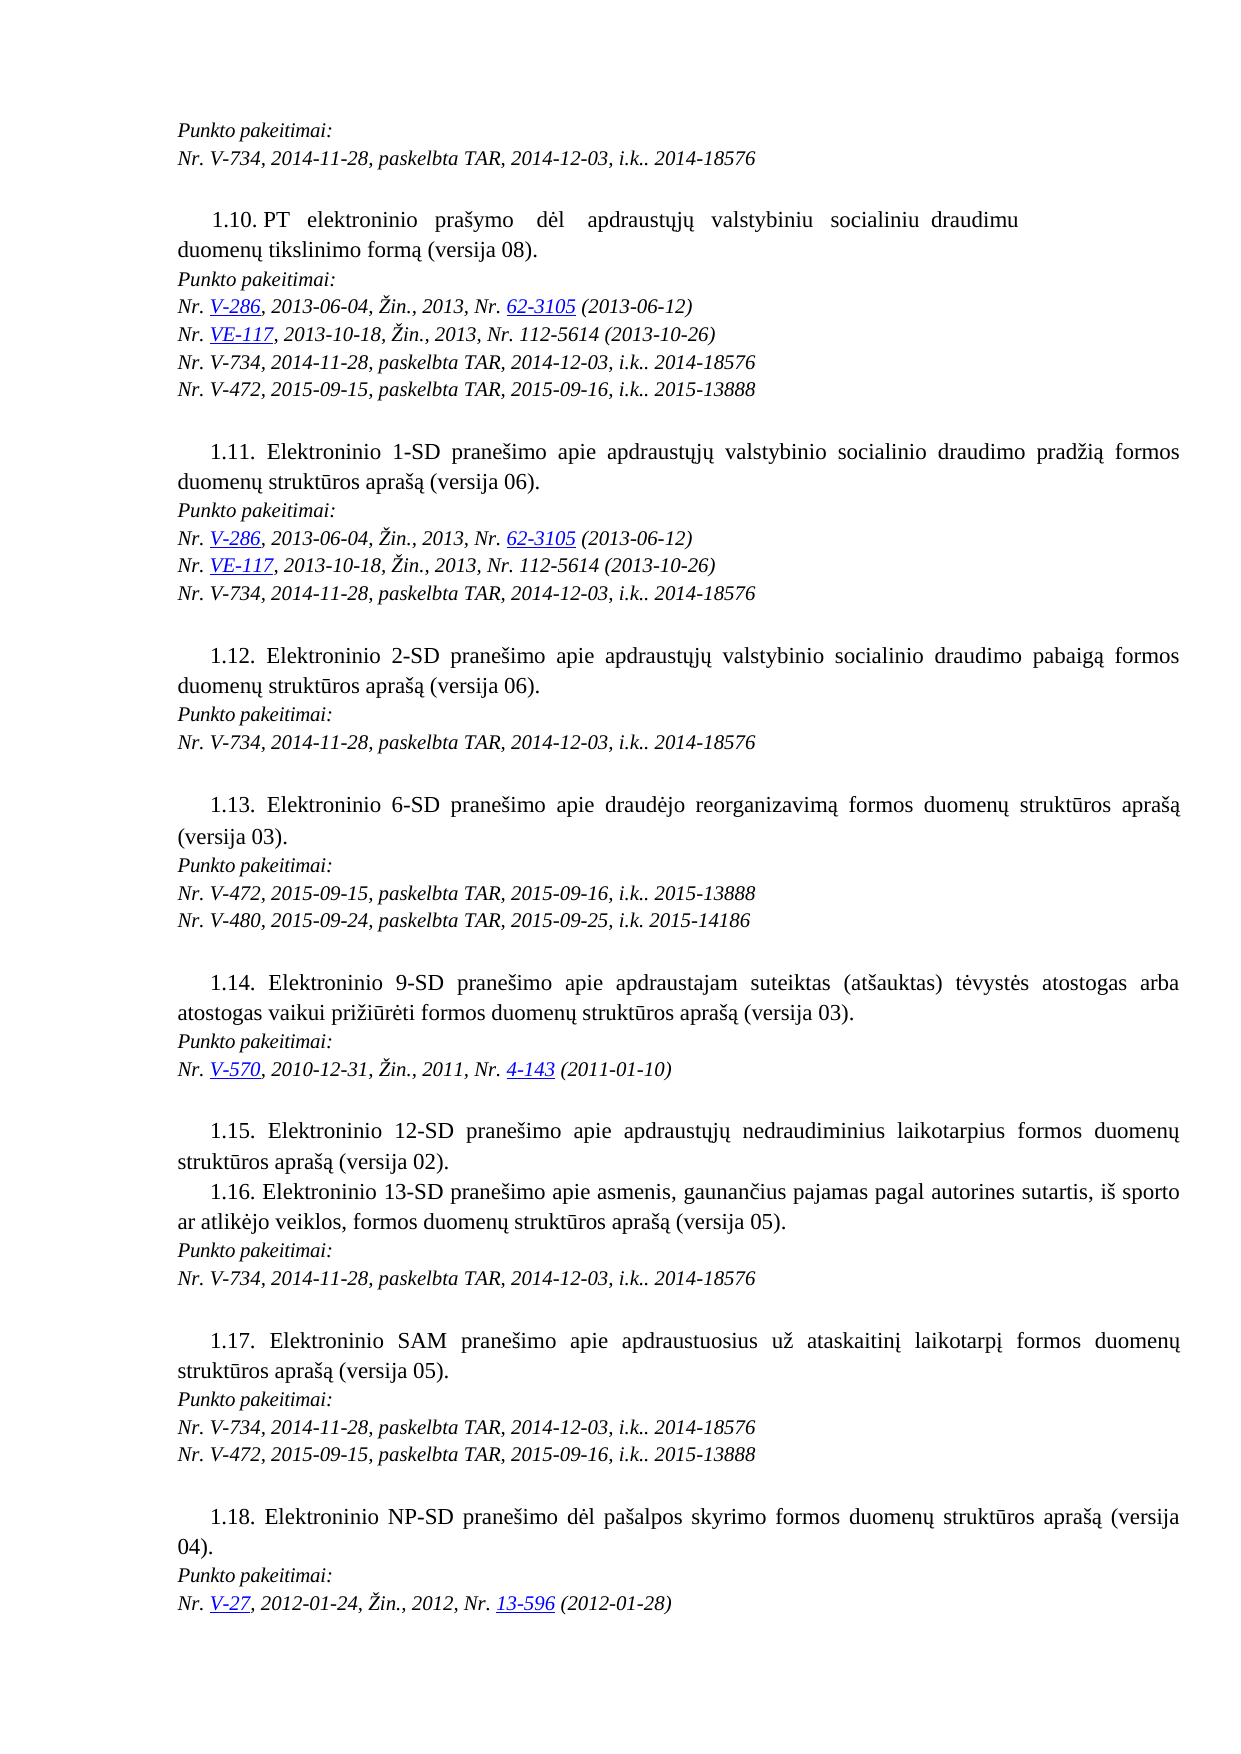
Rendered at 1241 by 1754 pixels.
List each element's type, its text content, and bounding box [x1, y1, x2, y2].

text Nr. V-734, 2014-11-28, paskelbta TAR, 2014-12-03, i.k.. 2014-18576 [177, 146, 1181, 170]
text 1.15. Elektroninio 12-SD pranešimo apie apdraustųjų nedraudiminius laikotarpius formos duomenų struktūros aprašą (versija 02). [177, 1118, 1181, 1174]
text Punkto pakeitimai: [177, 702, 1181, 726]
text 1.17. Elektroninio SAM pranešimo apie apdraustuosius už ataskaitinį laikotarpį formos duomenų struktūros aprašą (versija 05). [177, 1327, 1181, 1383]
text 1.14. Elektroninio 9-SD pranešimo apie apdraustajam suteiktas (atšauktas) tėvystės atostogas arba atostogas vaikui prižiūrėti formos duomenų struktūros aprašą (versija 03). [177, 969, 1181, 1026]
text Punkto pakeitimai: [177, 1563, 1181, 1587]
text Nr. V-286, 2013-06-04, Žin., 2013, Nr. 62-3105 (2013-06-12) [177, 526, 1181, 550]
text 1.12. Elektroninio 2-SD pranešimo apie apdraustųjų valstybinio socialinio draudimo pabaigą formos duomenų struktūros aprašą (versija 06). [177, 642, 1181, 698]
text Punkto pakeitimai: [177, 853, 1181, 877]
text Nr. V-734, 2014-11-28, paskelbta TAR, 2014-12-03, i.k.. 2014-18576 [177, 1415, 1181, 1439]
text Nr. VE-117, 2013-10-18, Žin., 2013, Nr. 112-5614 (2013-10-26) [177, 553, 1181, 577]
text 1.10. PT elektroninio prašymo dėl apdraustųjų valstybiniu socialiniu draudimu [177, 206, 1181, 233]
text duomenų tikslinimo formą (versija 08). [177, 237, 1181, 263]
text Nr. V-472, 2015-09-15, paskelbta TAR, 2015-09-16, i.k.. 2015-13888 [177, 377, 1181, 401]
text Nr. V-286, 2013-06-04, Žin., 2013, Nr. 62-3105 (2013-06-12) [177, 294, 1181, 318]
text Nr. V-472, 2015-09-15, paskelbta TAR, 2015-09-16, i.k.. 2015-13888 [177, 881, 1181, 905]
text Punkto pakeitimai: [177, 498, 1181, 522]
text Nr. V-570, 2010-12-31, Žin., 2011, Nr. 4-143 (2011-01-10) [177, 1057, 1181, 1081]
text Punkto pakeitimai: [177, 267, 1181, 291]
text Nr. VE-117, 2013-10-18, Žin., 2013, Nr. 112-5614 (2013-10-26) [177, 322, 1181, 346]
text Punkto pakeitimai: [177, 118, 1181, 142]
text Nr. V-734, 2014-11-28, paskelbta TAR, 2014-12-03, i.k.. 2014-18576 [177, 730, 1181, 754]
text 1.18. Elektroninio NP-SD pranešimo dėl pašalpos skyrimo formos duomenų struktūros aprašą (versija 04). [177, 1503, 1181, 1559]
text 1.11. Elektroninio 1-SD pranešimo apie apdraustųjų valstybinio socialinio draudimo pradžią formos duomenų struktūros aprašą (versija 06). [177, 438, 1181, 494]
text Nr. V-472, 2015-09-15, paskelbta TAR, 2015-09-16, i.k.. 2015-13888 [177, 1442, 1181, 1466]
text Nr. V-480, 2015-09-24, paskelbta TAR, 2015-09-25, i.k. 2015-14186 [177, 908, 1181, 932]
text Nr. V-27, 2012-01-24, Žin., 2012, Nr. 13-596 (2012-01-28) [177, 1591, 1181, 1615]
text 1.13. Elektroninio 6-SD pranešimo apie draudėjo reorganizavimą formos duomenų struktūros aprašą (versija 03). [177, 790, 1181, 849]
text 1.16. Elektroninio 13-SD pranešimo apie asmenis, gaunančius pajamas pagal autorines sutartis, iš sporto ar atlikėjo veiklos, formos duomenų struktūros aprašą (versija 05). [177, 1178, 1181, 1234]
text Nr. V-734, 2014-11-28, paskelbta TAR, 2014-12-03, i.k.. 2014-18576 [177, 349, 1181, 374]
text Punkto pakeitimai: [177, 1238, 1181, 1262]
text Nr. V-734, 2014-11-28, paskelbta TAR, 2014-12-03, i.k.. 2014-18576 [177, 1266, 1181, 1290]
text Nr. V-734, 2014-11-28, paskelbta TAR, 2014-12-03, i.k.. 2014-18576 [177, 581, 1181, 605]
text Punkto pakeitimai: [177, 1387, 1181, 1411]
text Punkto pakeitimai: [177, 1029, 1181, 1053]
